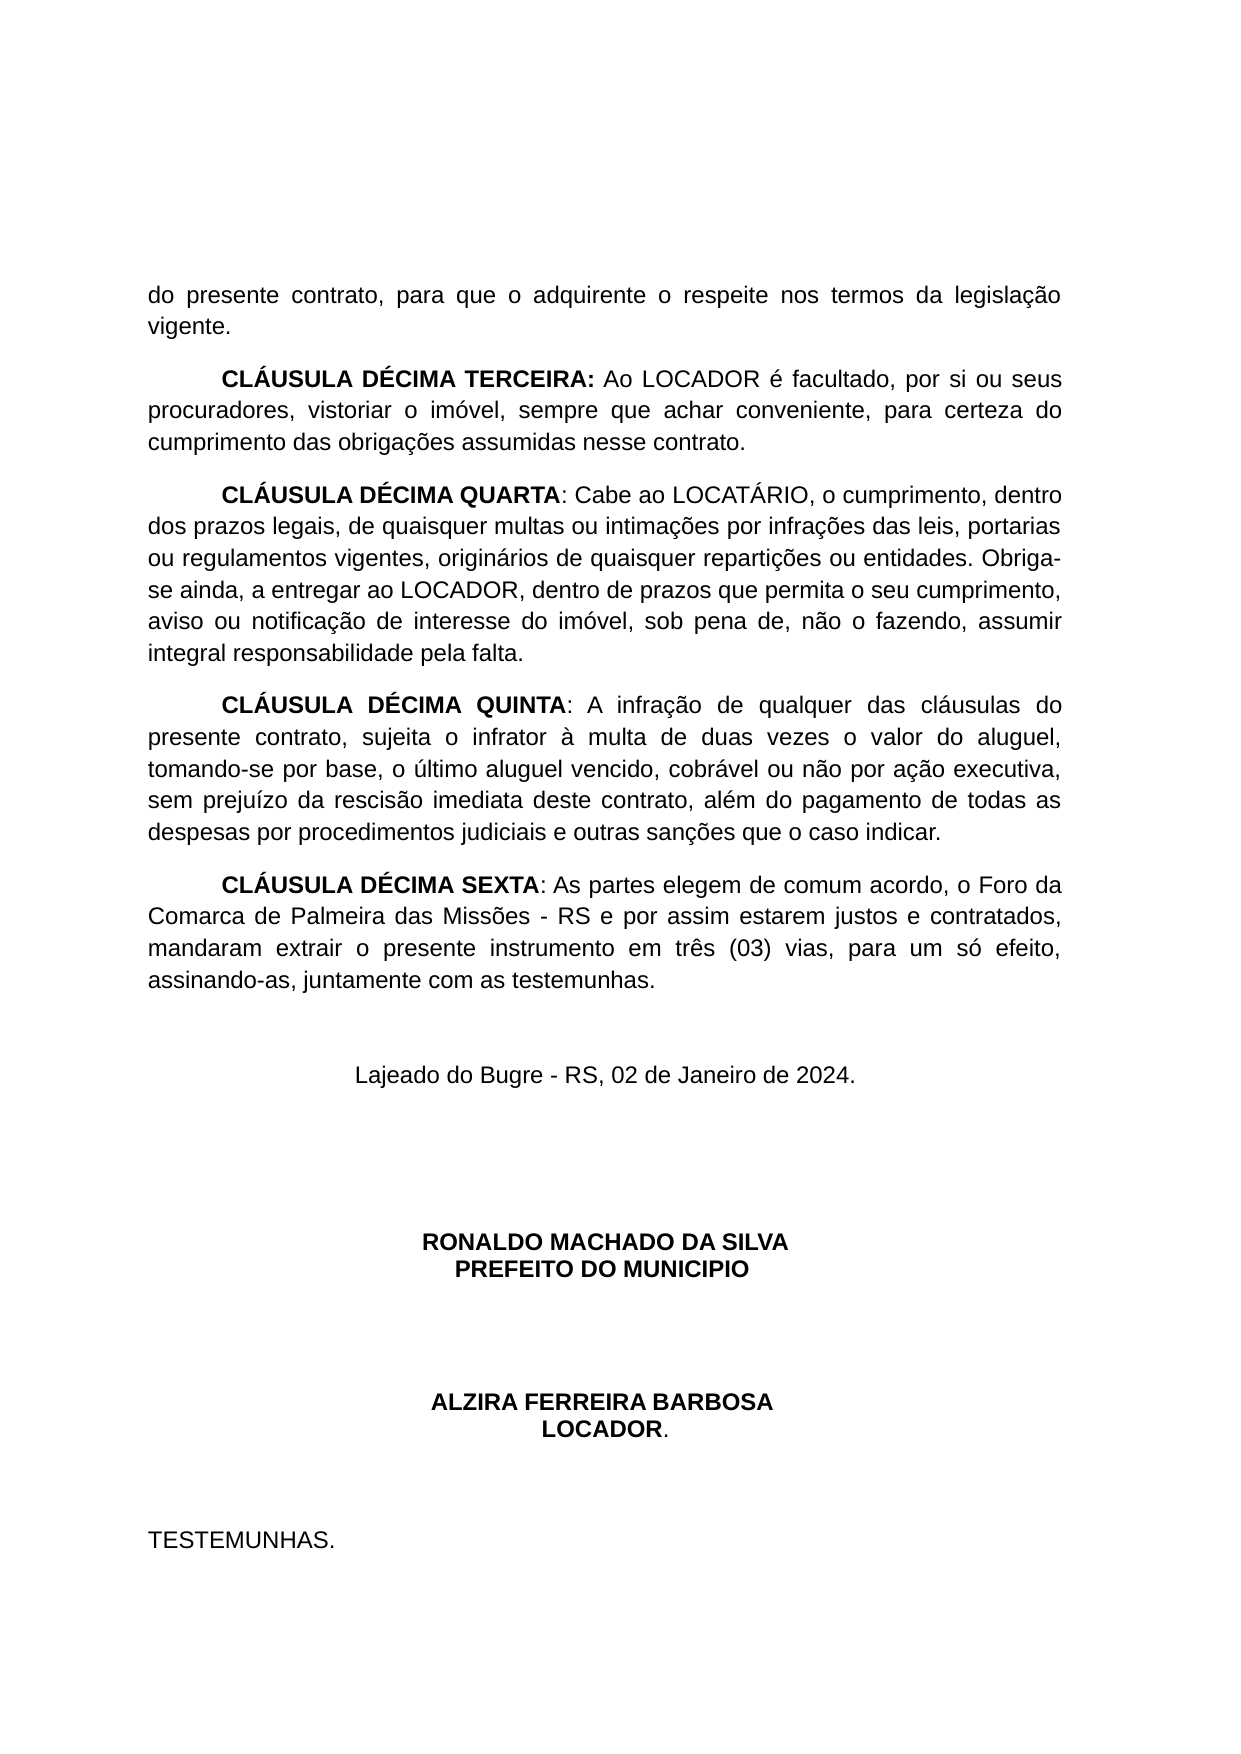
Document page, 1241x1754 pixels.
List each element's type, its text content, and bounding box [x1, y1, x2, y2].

text CLÁUSULA DÉCIMA SEXTA: As partes elegem de comum acordo, o Foro da Comarca de Palmeira das Missões - RS e por assim estarem justos e contratados, mandaram extrair o presente instrumento em três (03) vias, para um só efeito, assinando-as, juntamente com as testemunhas. [148, 871, 1063, 993]
text Lajeado do Bugre - RS, 02 de Janeiro de 2024. [148, 1061, 1063, 1088]
text CLÁUSULA DÉCIMA QUARTA: Cabe ao LOCATÁRIO, o cumprimento, dentro dos prazos legais, de quaisquer multas ou intimações por infrações das leis, portarias ou regulamentos vigentes, originários de quaisquer repartições ou entidades. Obriga-se ainda, a entregar ao LOCADOR, dentro de prazos que permita o seu cumprimento, aviso ou notificação de interesse do imóvel, sob pena de, não o fazendo, assumir integral responsabilidade pela falta. [148, 481, 1063, 667]
text TESTEMUNHAS. [148, 1526, 1063, 1554]
text CLÁUSULA DÉCIMA QUINTA: A infração de qualquer das cláusulas do presente contrato, sujeita o infrator à multa de duas vezes o valor do aluguel, tomando-se por base, o último aluguel vencido, cobrável ou não por ação executiva, sem prejuízo da rescisão imediata deste contrato, além do pagamento de todas as despesas por procedimentos judiciais e outras sanções que o caso indicar. [148, 691, 1063, 846]
text do presente contrato, para que o adquirente o respeite nos termos da legislação vigente. [148, 281, 1063, 340]
text LOCADOR. [148, 1415, 1063, 1443]
text PREFEITO DO MUNICIPIO [148, 1255, 1063, 1283]
text ALZIRA FERREIRA BARBOSA [148, 1388, 1063, 1415]
text CLÁUSULA DÉCIMA TERCEIRA: Ao LOCADOR é facultado, por si ou seus procuradores, vistoriar o imóvel, sempre que achar conveniente, para certeza do cumprimento das obrigações assumidas nesse contrato. [148, 365, 1063, 456]
text RONALDO MACHADO DA SILVA [148, 1228, 1063, 1255]
